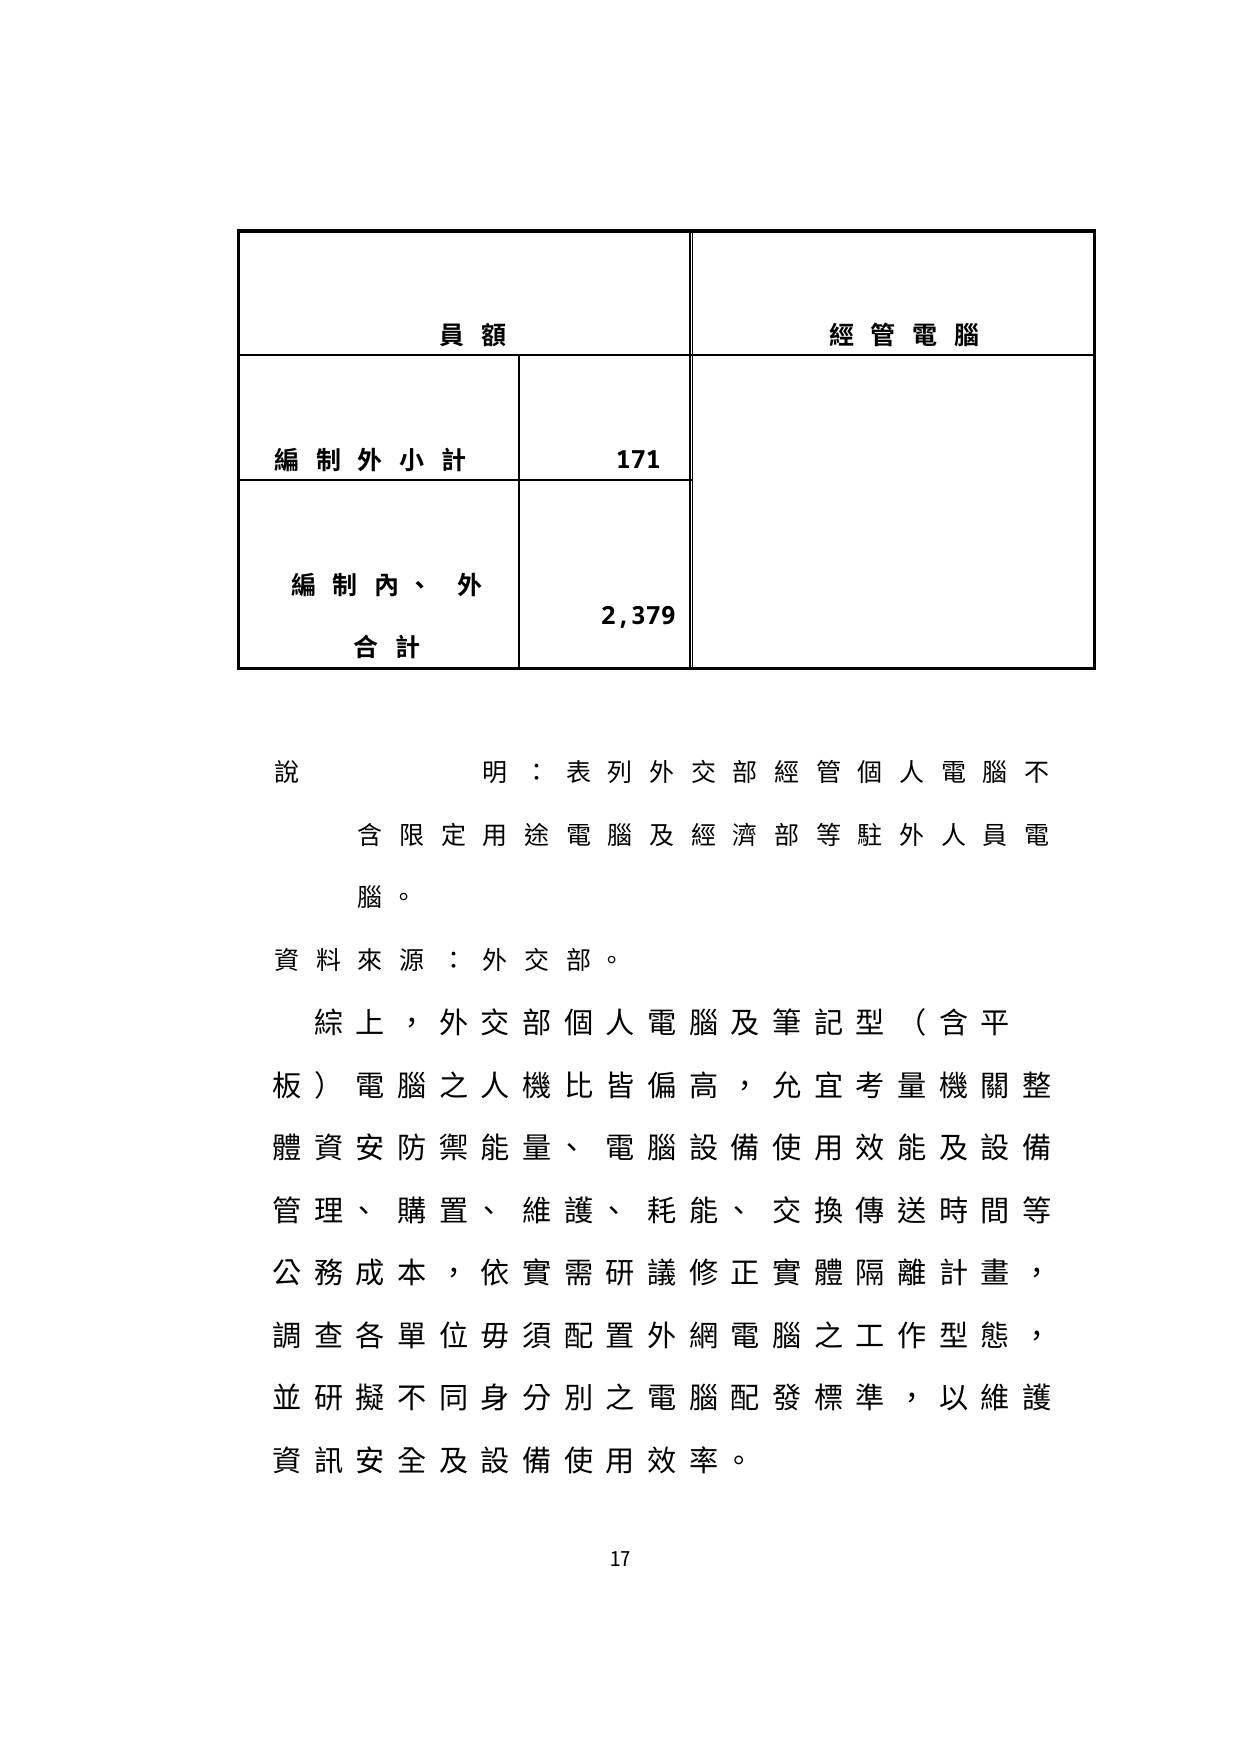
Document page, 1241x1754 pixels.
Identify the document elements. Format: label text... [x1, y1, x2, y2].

table_cell 171 [520, 356, 689, 479]
text 綜上，外交部個人電腦及筆記型（含平板）電腦之人機比皆偏高，允宜考量機關整體資安防禦能量、電腦設備使用效能及設備管理、購置、維護、耗能、交換傳送時間等公務成本，依實需研議修正實體隔離計畫，調查各單位毋須配置外網電腦之工作型態，並研擬不同身分別之電腦配發標準，以維護資訊安全及設備使用效率。 [242, 979, 1058, 1479]
table_cell 2,379 [520, 481, 689, 667]
table_cell 編制外小計 [240, 356, 518, 479]
text 說 明：表列外交部經管個人電腦不含限定用途電腦及經濟部等駐外人員電腦。 [227, 729, 1058, 917]
table_header 員額 [240, 233, 689, 354]
text 資料來源：外交部。 [227, 917, 1058, 979]
table_cell [693, 356, 1093, 667]
table_header 經管電腦 [693, 233, 1093, 354]
table_cell 編制內、外合計 [240, 481, 518, 667]
